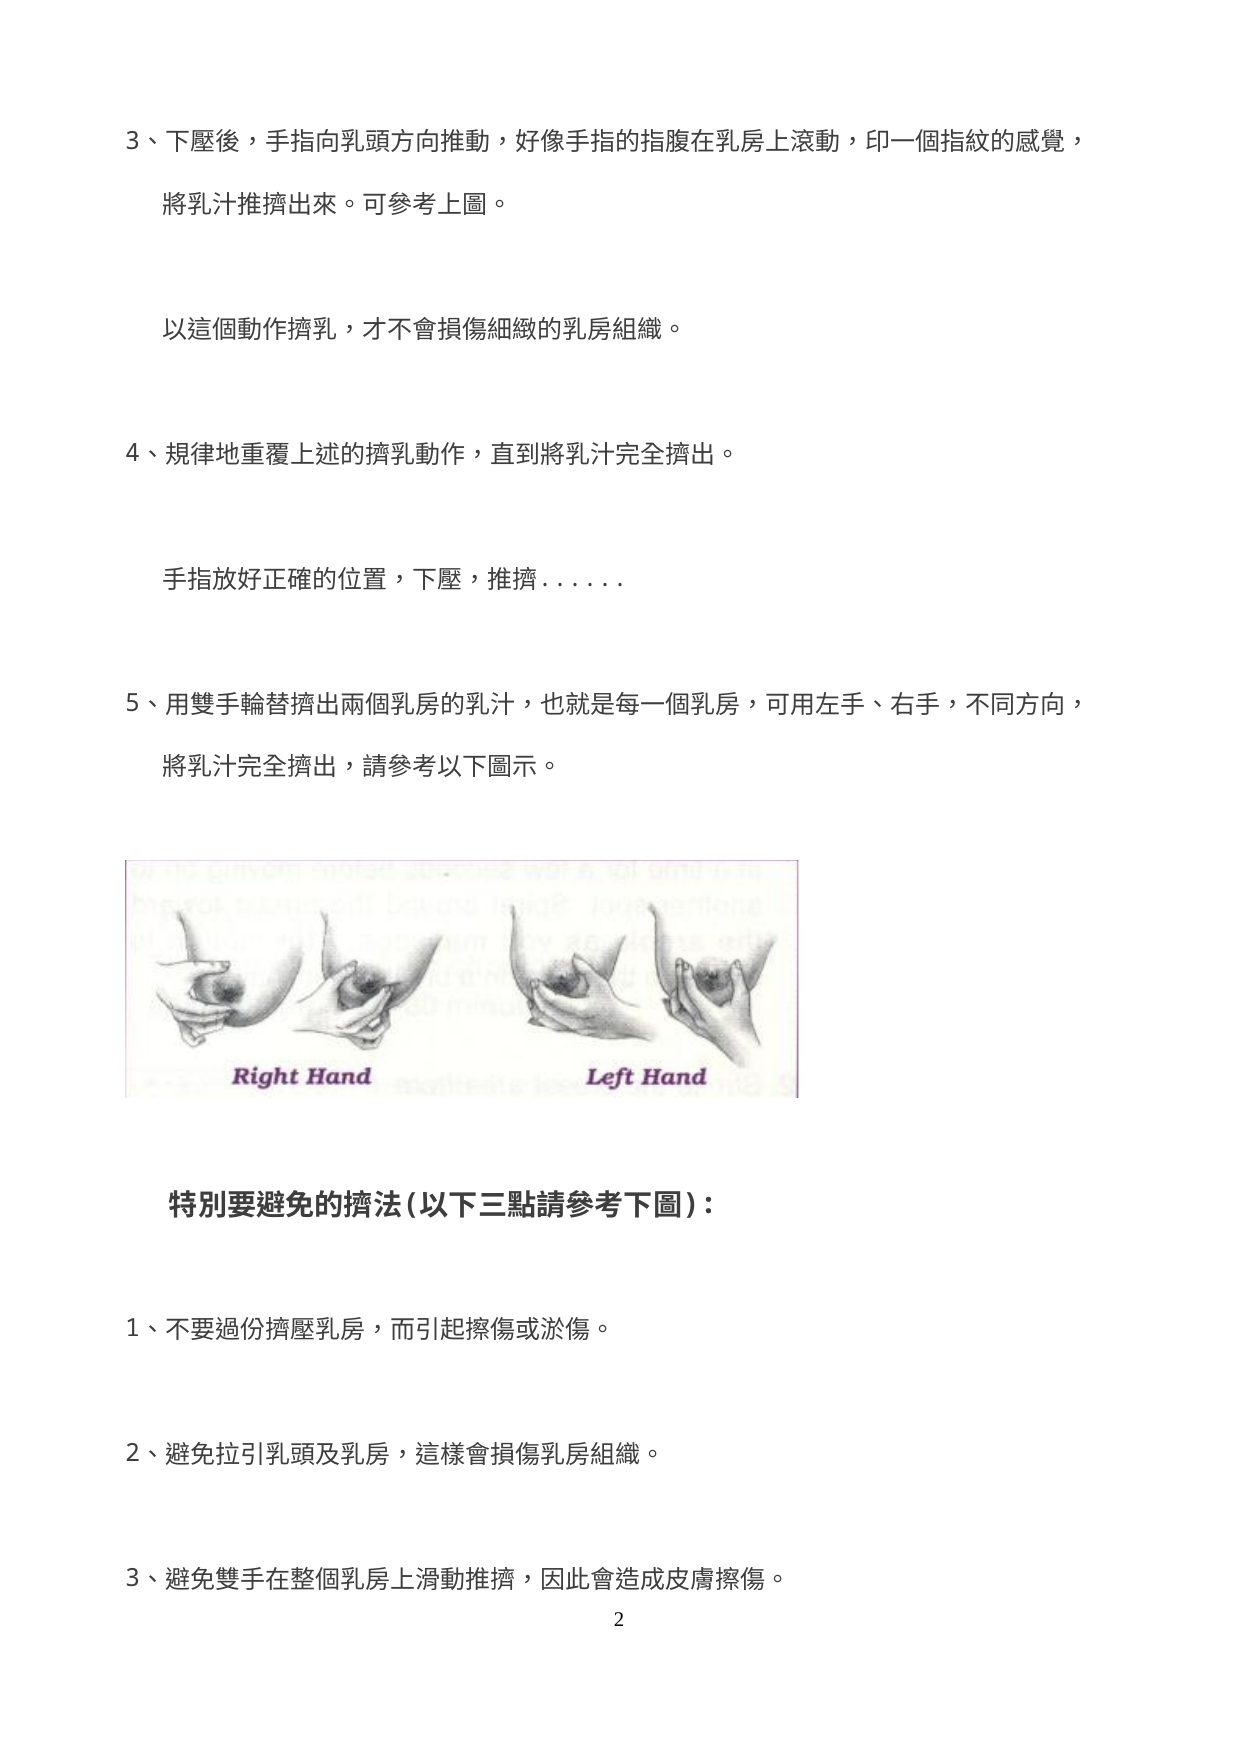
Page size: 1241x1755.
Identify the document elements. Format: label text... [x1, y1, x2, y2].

text 4、規律地重覆上述的擠乳動作，直到將乳汁完全擠出。 [125, 411, 1112, 473]
text 5、用雙手輪替擠出兩個乳房的乳汁，也就是每一個乳房，可用左手、右手，不同方向，將乳汁完全擠出，請參考以下圖示。 [125, 661, 1112, 786]
text 3、避免雙手在整個乳房上滑動推擠，因此會造成皮膚擦傷。 [125, 1536, 1112, 1598]
text 特別要避免的擠法(以下三點請參考下圖): [125, 1161, 1112, 1223]
text 以這個動作擠乳，才不會損傷細緻的乳房組織。 [125, 286, 1112, 348]
text 1、不要過份擠壓乳房，而引起擦傷或淤傷。 [125, 1286, 1112, 1348]
text 2、避免拉引乳頭及乳房，這樣會損傷乳房組織。 [125, 1411, 1112, 1473]
text 3、下壓後，手指向乳頭方向推動，好像手指的指腹在乳房上滾動，印一個指紋的感覺，將乳汁推擠出來。可參考上圖。 [125, 98, 1112, 223]
text 手指放好正確的位置，下壓，推擠...... [125, 536, 1112, 598]
